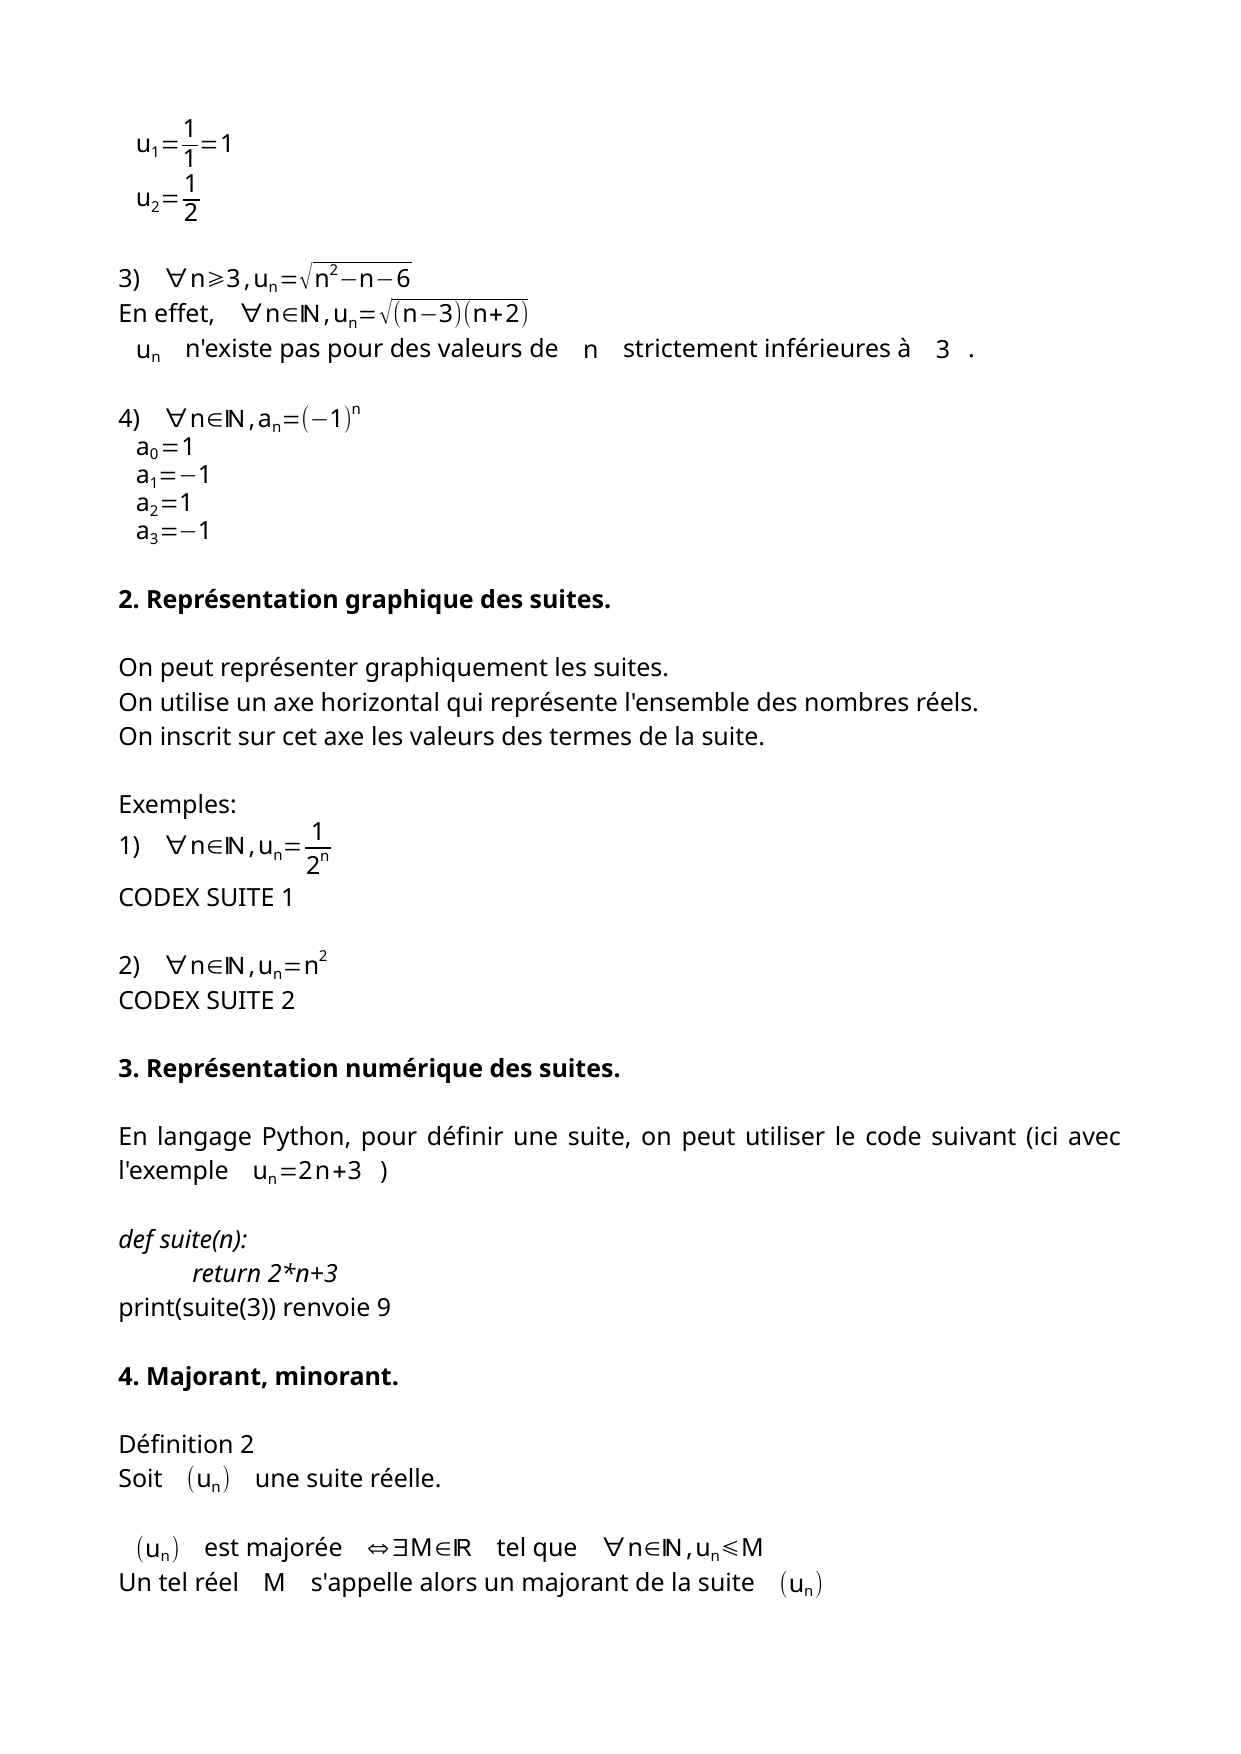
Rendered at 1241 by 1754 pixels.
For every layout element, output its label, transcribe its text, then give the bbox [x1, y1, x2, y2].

text En langage Python, pour définir une suite, on peut utiliser le code suivant (ici avec l'exemple ) [118, 1119, 1122, 1188]
text 3) [118, 261, 1122, 296]
text est majorée tel que [118, 1529, 1122, 1565]
text 3. Représentation numérique des suites. [118, 1051, 1122, 1085]
text print(suite(3)) renvoie 9 [118, 1290, 1122, 1324]
text CODEX SUITE 2 [118, 982, 1122, 1017]
text def suite(n): [118, 1222, 1122, 1256]
text 4) [118, 400, 1122, 435]
text return 2*n+3 [118, 1256, 1122, 1290]
text Soit une suite réelle. [118, 1460, 1122, 1496]
text Un tel réel s'appelle alors un majorant de la suite [118, 1565, 1122, 1600]
text On peut représenter graphiquement les suites. [118, 650, 1122, 684]
text 2) [118, 947, 1122, 982]
text 1) [118, 820, 1122, 879]
text 2. Représentation graphique des suites. [118, 582, 1122, 616]
text Exemples: [118, 786, 1122, 820]
text n'existe pas pour des valeurs de strictement inférieures à . [118, 331, 1122, 366]
text Définition 2 [118, 1426, 1122, 1460]
text 4. Majorant, minorant. [118, 1358, 1122, 1392]
text CODEX SUITE 1 [118, 879, 1122, 913]
text On inscrit sur cet axe les valeurs des termes de la suite. [118, 718, 1122, 752]
text On utilise un axe horizontal qui représente l'ensemble des nombres réels. [118, 684, 1122, 718]
text En effet, [118, 296, 1122, 331]
